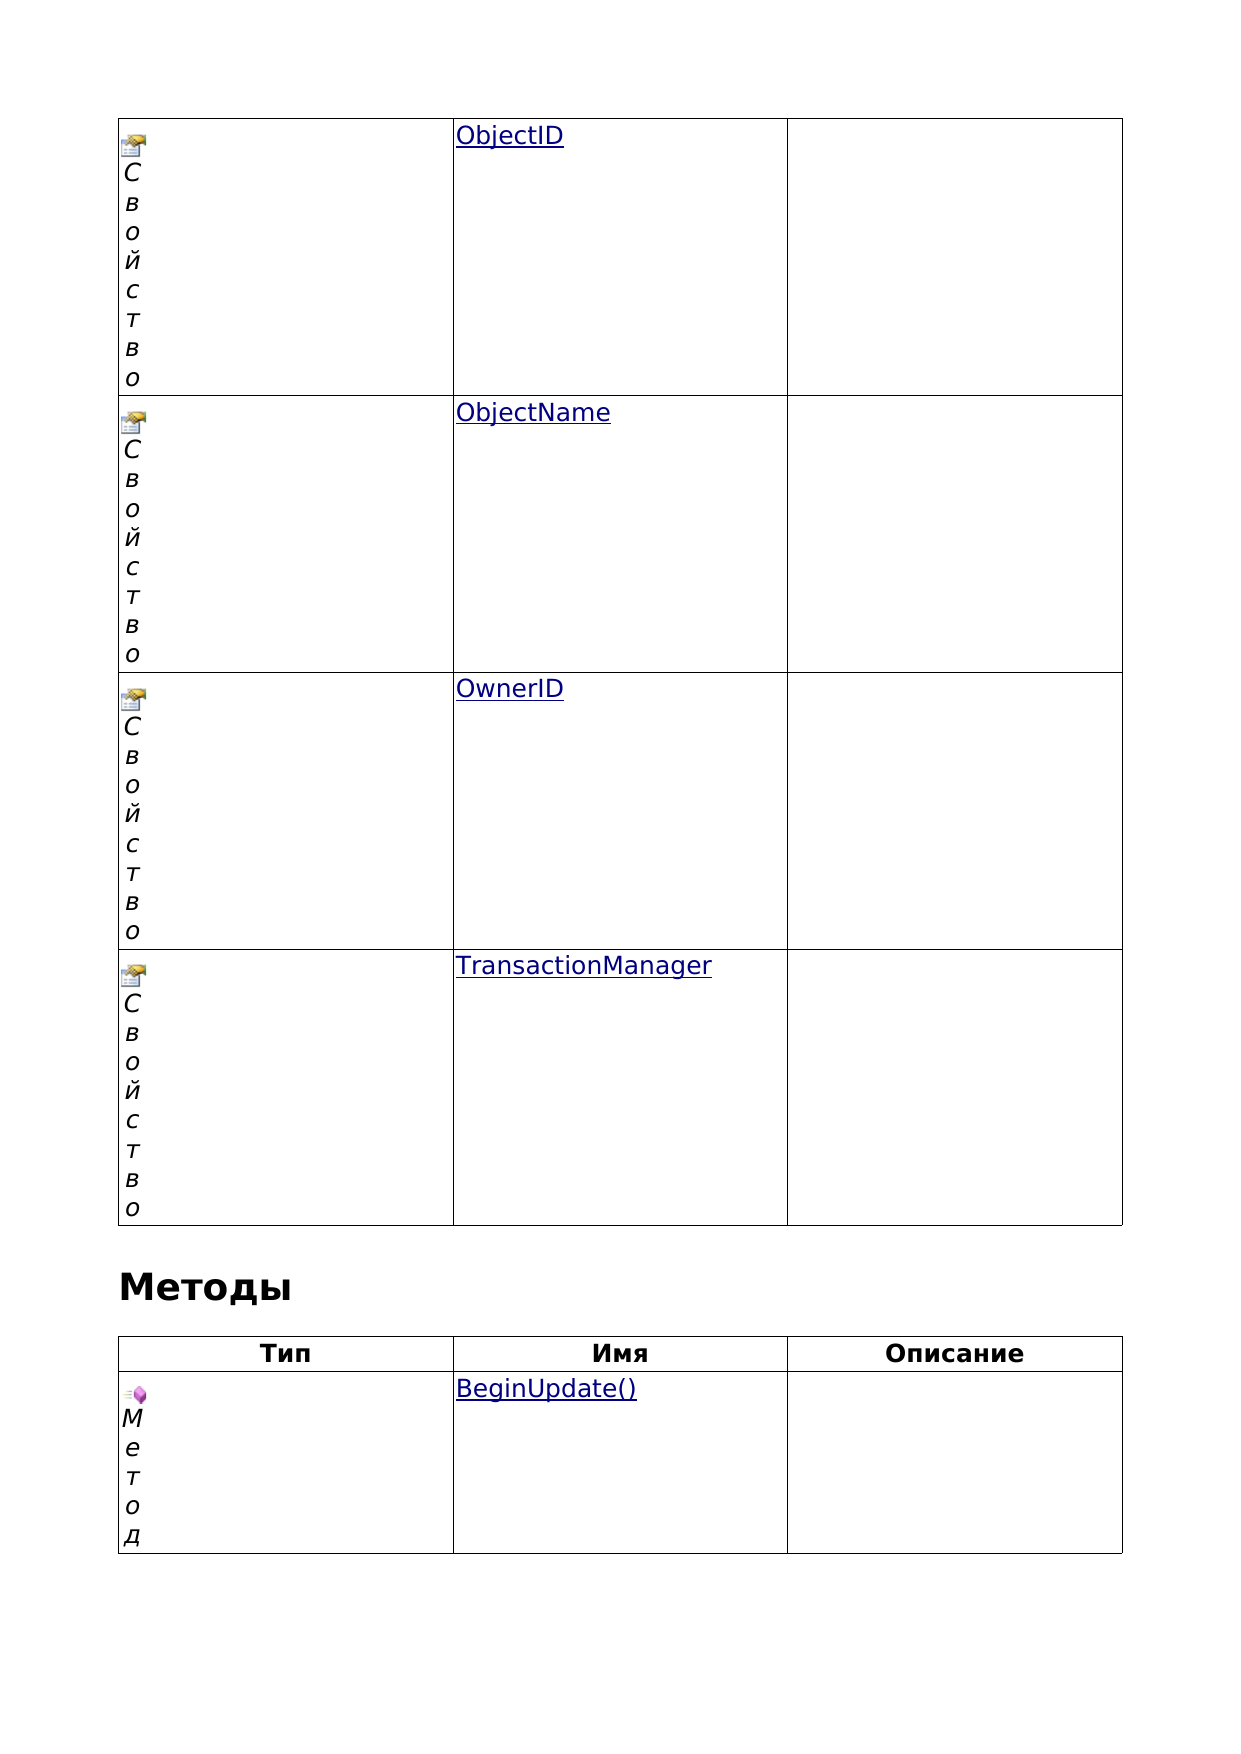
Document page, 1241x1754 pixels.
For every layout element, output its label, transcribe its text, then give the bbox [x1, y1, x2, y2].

table_cell TransactionManager [454, 950, 787, 1225]
table_cell OwnerID [454, 673, 787, 948]
picture [121, 687, 147, 713]
table_cell ObjectID [454, 119, 787, 395]
table_header Описание [788, 1337, 1122, 1371]
picture [121, 1386, 147, 1404]
table_cell [788, 673, 1122, 948]
picture [121, 963, 147, 989]
table_cell [119, 396, 453, 672]
table_cell [119, 119, 453, 395]
table_cell [119, 950, 453, 1225]
table_cell [119, 1372, 453, 1553]
picture [121, 133, 147, 159]
table_cell [788, 119, 1122, 395]
table_header Имя [454, 1337, 787, 1371]
table_cell [788, 1372, 1122, 1553]
table_cell ObjectName [454, 396, 787, 672]
table_cell [119, 673, 453, 948]
table_header Тип [119, 1337, 453, 1371]
table_cell [788, 396, 1122, 672]
picture [121, 410, 147, 436]
subtitle Методы [118, 1265, 1122, 1309]
table_cell [788, 950, 1122, 1225]
table_cell BeginUpdate() [454, 1372, 787, 1553]
